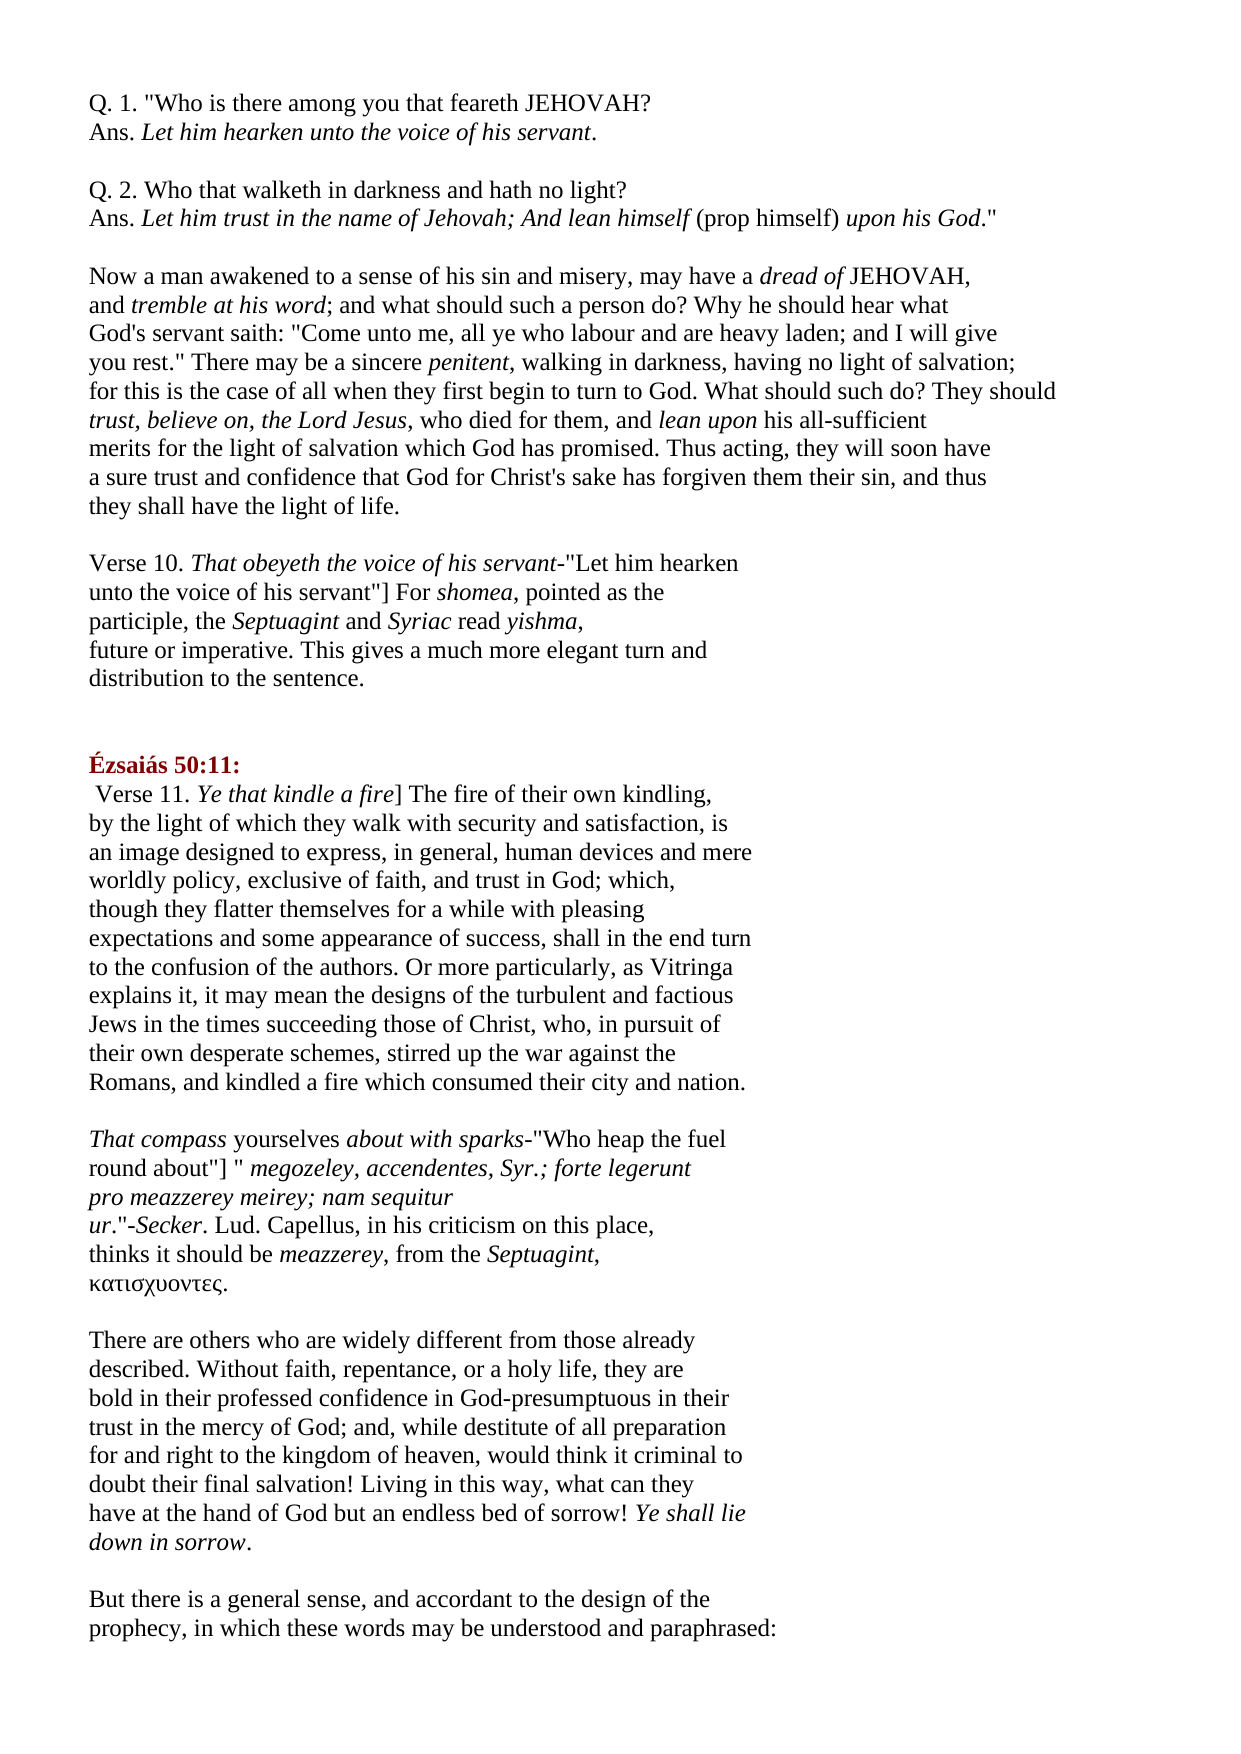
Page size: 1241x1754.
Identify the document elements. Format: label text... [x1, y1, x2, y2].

text Q. 1. "Who is there among you that feareth JEHOVAH? Ans. Let him hearken unto the voice of his servant. Q. 2. Who that walketh in darkness and hath no light? Ans. Let him trust in the name of Jehovah; And lean himself (prop himself) upon his God." Now a man awakened to a sense of his sin and misery, may have a dread of JEHOVAH, and tremble at his word; and what should such a person do? Why he should hear what God's servant saith: "Come unto me, all ye who labour and are heavy laden; and I will give you rest." There may be a sincere penitent, walking in darkness, having no light of salvation; for this is the case of all when they first begin to turn to God. What should such do? They should trust, believe on, the Lord Jesus, who died for them, and lean upon his all-sufficient merits for the light of salvation which God has promised. Thus acting, they will soon have a sure trust and confidence that God for Christ's sake has forgiven them their sin, and thus they shall have the light of life. Verse 10. That obeyeth the voice of his servant-"Let him hearken unto the voice of his servant"] For shomea, pointed as the participle, the Septuagint and Syriac read yishma, future or imperative. This gives a much more elegant turn and distribution to the sentence. [88, 88, 1152, 721]
text Ézsaiás 50:11: [88, 751, 1152, 779]
text Verse 11. Ye that kindle a fire] The fire of their own kindling, by the light of which they walk with security and satisfaction, is an image designed to express, in general, human devices and mere worldly policy, exclusive of faith, and trust in God; which, though they flatter themselves for a while with pleasing expectations and some appearance of success, shall in the end turn to the confusion of the authors. Or more particularly, as Vitringa explains it, it may mean the designs of the turbulent and factious Jews in the times succeeding those of Christ, who, in pursuit of their own desperate schemes, stirred up the war against the Romans, and kindled a fire which consumed their city and nation. That compass yourselves about with sparks-"Who heap the fuel round about"] " megozeley, accendentes, Syr.; forte legerunt pro meazzerey meirey; nam sequitur ur."-Secker. Lud. Capellus, in his criticism on this place, thinks it should be meazzerey, from the Septuagint, κατισχυοντες. There are others who are widely different from those already described. Without faith, repentance, or a holy life, they are bold in their professed confidence in God-presumptuous in their trust in the mercy of God; and, while destitute of all preparation for and right to the kingdom of heaven, would think it criminal to doubt their final salvation! Living in this way, what can they have at the hand of God but an endless bed of sorrow! Ye shall lie down in sorrow. But there is a general sense, and accordant to the design of the prophecy, in which these words may be understood and paraphrased: [88, 779, 1152, 1642]
